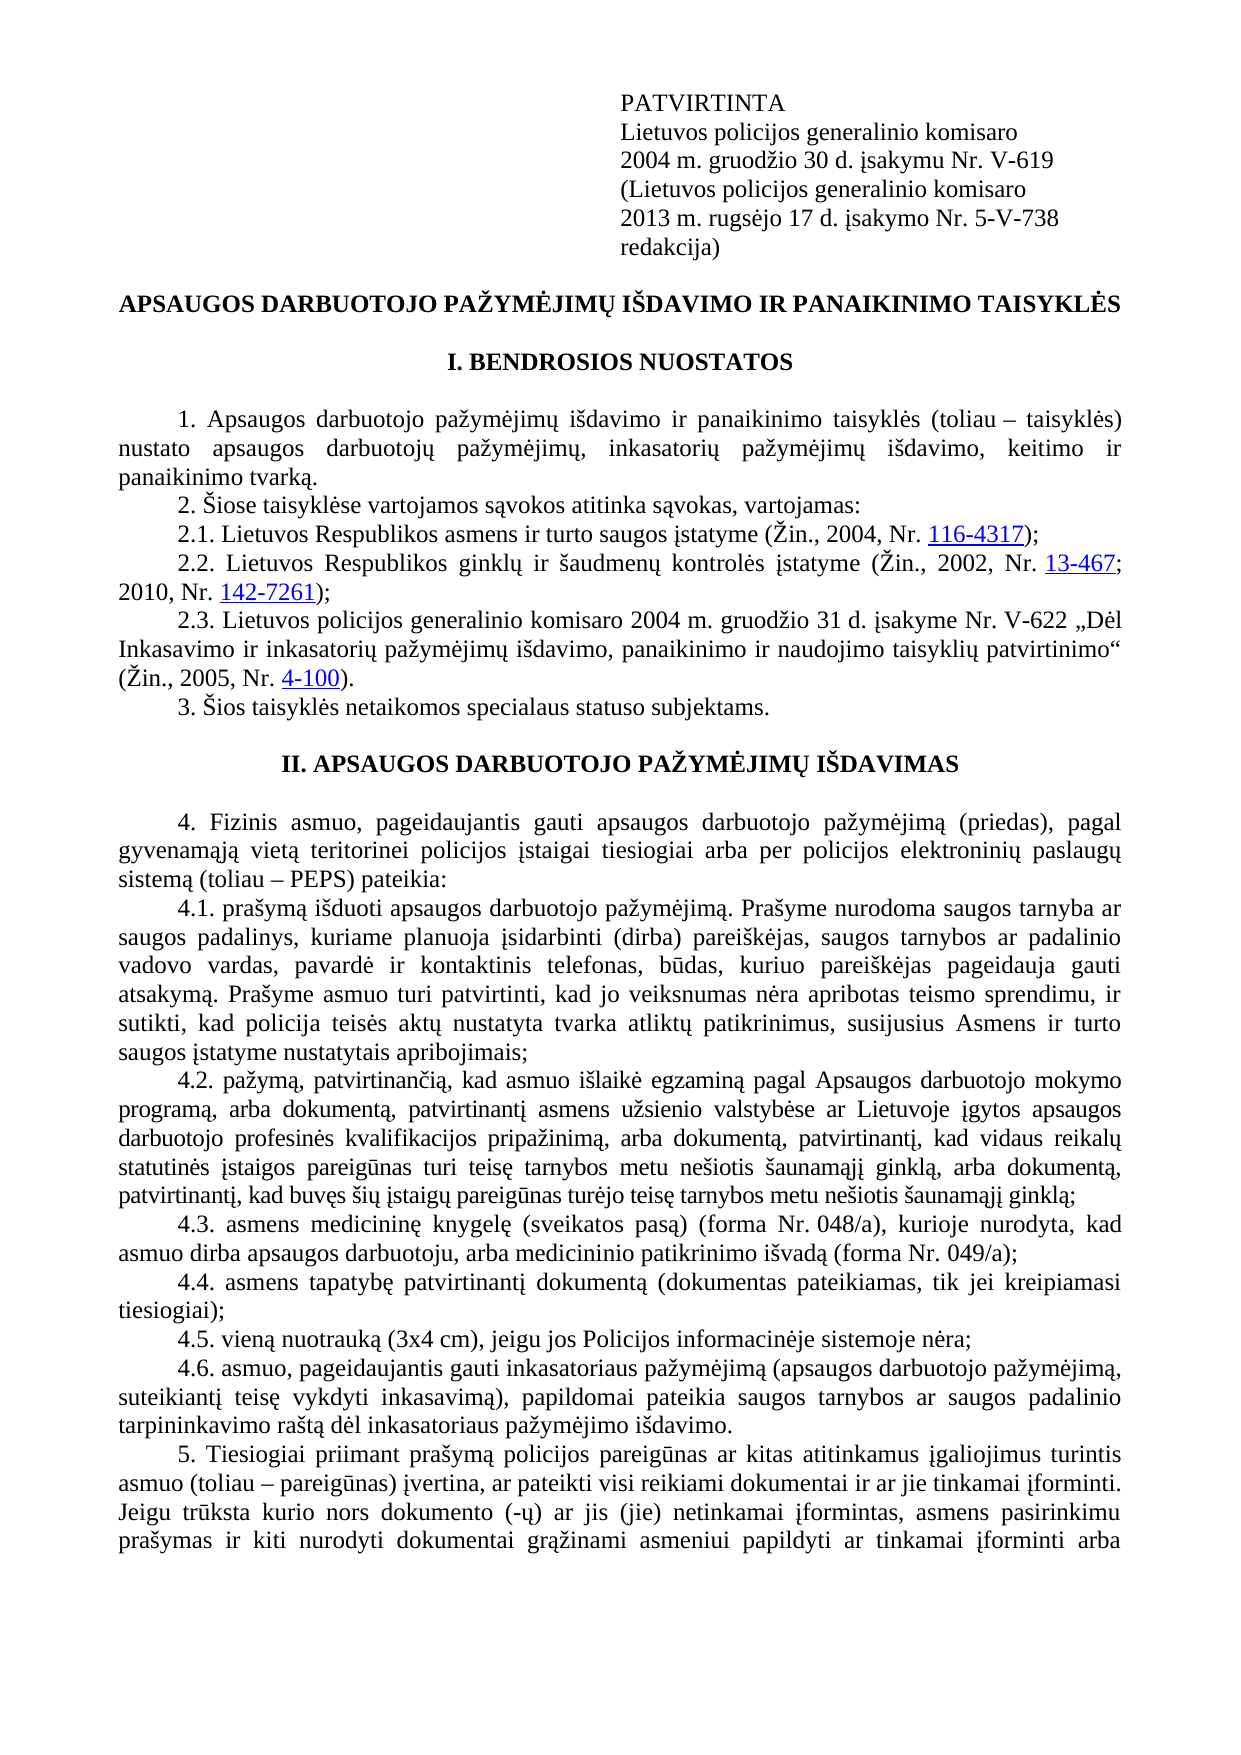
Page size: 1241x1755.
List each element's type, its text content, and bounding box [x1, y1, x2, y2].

text 4.5. vieną nuotrauką (3x4 cm), jeigu jos Policijos informacinėje sistemoje nėra; [118, 1324, 1122, 1353]
text 2.3. Lietuvos policijos generalinio komisaro 2004 m. gruodžio 31 d. įsakyme Nr. V-622 „Dėl Inkasavimo ir inkasatorių pažymėjimų išdavimo, panaikinimo ir naudojimo taisyklių patvirtinimo“ (Žin., 2005, Nr. 4-100). [118, 605, 1122, 692]
text II. APSAUGOS DARBUOTOJO PAŽYMĖJIMŲ IŠDAVIMAS [118, 749, 1122, 778]
text 4.2. pažymą, patvirtinančią, kad asmuo išlaikė egzaminą pagal Apsaugos darbuotojo mokymo programą, arba dokumentą, patvirtinantį asmens užsienio valstybėse ar Lietuvoje įgytos apsaugos darbuotojo profesinės kvalifikacijos pripažinimą, arba dokumentą, patvirtinantį, kad vidaus reikalų statutinės įstaigos pareigūnas turi teisę tarnybos metu nešiotis šaunamąjį ginklą, arba dokumentą, patvirtinantį, kad buvęs šių įstaigų pareigūnas turėjo teisę tarnybos metu nešiotis šaunamąjį ginklą; [118, 1065, 1122, 1209]
text APSAUGOS DARBUOTOJO PAŽYMĖJIMŲ IŠDAVIMO IR PANAIKINIMO TAISYKLĖS [118, 289, 1122, 318]
text 1. Apsaugos darbuotojo pažymėjimų išdavimo ir panaikinimo taisyklės (toliau – taisyklės) nustato apsaugos darbuotojų pažymėjimų, inkasatorių pažymėjimų išdavimo, keitimo ir panaikinimo tvarką. [118, 404, 1122, 490]
text 3. Šios taisyklės netaikomos specialaus statuso subjektams. [118, 692, 1122, 720]
text 5. Tiesiogiai priimant prašymą policijos pareigūnas ar kitas atitinkamus įgaliojimus turintis asmuo (toliau – pareigūnas) įvertina, ar pateikti visi reikiami dokumentai ir ar jie tinkamai įforminti. Jeigu trūksta kurio nors dokumento (-ų) ar jis (jie) netinkamai įformintas, asmens pasirinkimu prašymas ir kiti nurodyti dokumentai grąžinami asmeniui papildyti ar tinkamai įforminti arba [118, 1439, 1122, 1554]
text 2.2. Lietuvos Respublikos ginklų ir šaudmenų kontrolės įstatyme (Žin., 2002, Nr. 13-467; 2010, Nr. 142-7261); [118, 548, 1122, 605]
text 2.1. Lietuvos Respublikos asmens ir turto saugos įstatyme (Žin., 2004, Nr. 116-4317); [118, 519, 1122, 548]
text Lietuvos policijos generalinio komisaro [620, 117, 1122, 145]
text 2013 m. rugsėjo 17 d. įsakymo Nr. 5-V-738 [620, 203, 1122, 232]
text 4. Fizinis asmuo, pageidaujantis gauti apsaugos darbuotojo pažymėjimą (priedas), pagal gyvenamąją vietą teritorinei policijos įstaigai tiesiogiai arba per policijos elektroninių paslaugų sistemą (toliau – PEPS) pateikia: [118, 807, 1122, 893]
text 4.4. asmens tapatybę patvirtinantį dokumentą (dokumentas pateikiamas, tik jei kreipiamasi tiesiogiai); [118, 1267, 1122, 1324]
text 4.3. asmens medicininę knygelę (sveikatos pasą) (forma Nr. 048/a), kurioje nurodyta, kad asmuo dirba apsaugos darbuotoju, arba medicininio patikrinimo išvadą (forma Nr. 049/a); [118, 1209, 1122, 1267]
text (Lietuvos policijos generalinio komisaro [620, 174, 1122, 203]
text 4.1. prašymą išduoti apsaugos darbuotojo pažymėjimą. Prašyme nurodoma saugos tarnyba ar saugos padalinys, kuriame planuoja įsidarbinti (dirba) pareiškėjas, saugos tarnybos ar padalinio vadovo vardas, pavardė ir kontaktinis telefonas, būdas, kuriuo pareiškėjas pageidauja gauti atsakymą. Prašyme asmuo turi patvirtinti, kad jo veiksnumas nėra apribotas teismo sprendimu, ir sutikti, kad policija teisės aktų nustatyta tvarka atliktų patikrinimus, susijusius Asmens ir turto saugos įstatyme nustatytais apribojimais; [118, 893, 1122, 1065]
text 2. Šiose taisyklėse vartojamos sąvokos atitinka sąvokas, vartojamas: [118, 490, 1122, 519]
text PATVIRTINTA [620, 88, 1122, 117]
text I. BENDROSIOS NUOSTATOS [118, 347, 1122, 375]
text 2004 m. gruodžio 30 d. įsakymu Nr. V-619 [620, 145, 1122, 174]
text 4.6. asmuo, pageidaujantis gauti inkasatoriaus pažymėjimą (apsaugos darbuotojo pažymėjimą, suteikiantį teisę vykdyti inkasavimą), papildomai pateikia saugos tarnybos ar saugos padalinio tarpininkavimo raštą dėl inkasatoriaus pažymėjimo išdavimo. [118, 1353, 1122, 1439]
text redakcija) [620, 232, 1122, 260]
